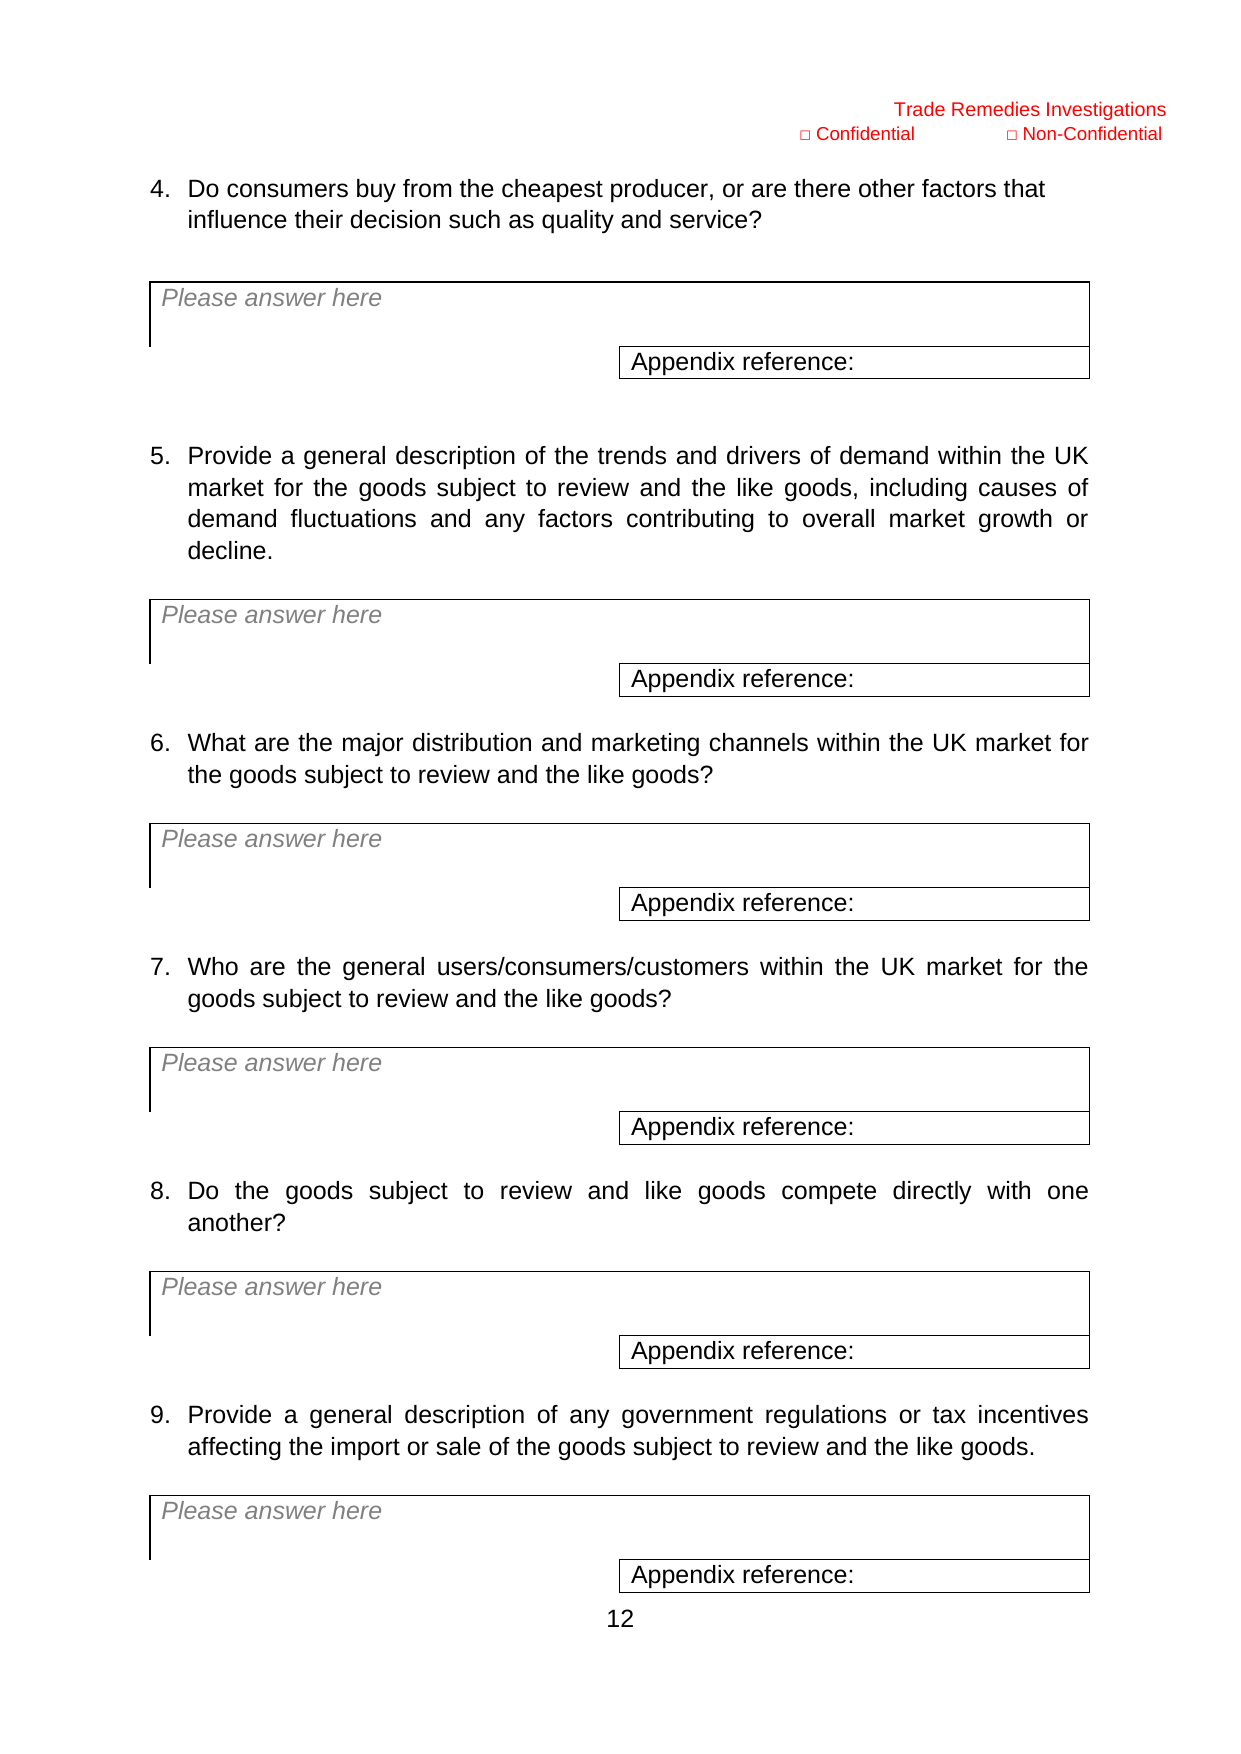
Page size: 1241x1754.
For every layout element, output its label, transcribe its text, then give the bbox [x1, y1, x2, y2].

list Do the goods subject to review and like goods compete directly with one another? [150, 1176, 1090, 1237]
table_cell [150, 664, 619, 696]
table_cell Appendix reference: [620, 347, 1089, 378]
list Who are the general users/consumers/customers within the UK market for the goods subject to review and the like goods? [150, 952, 1090, 1012]
table_header Please answer here [151, 824, 1089, 887]
table_header Please answer here [151, 1048, 1089, 1111]
table_cell Appendix reference: [620, 888, 1089, 919]
table_header Please answer here [151, 600, 1089, 663]
list Provide a general description of any government regulations or tax incentives affecting the import or sale of the goods subject to review and the like goods. [150, 1400, 1090, 1461]
table_cell Appendix reference: [620, 1336, 1089, 1368]
table_cell Appendix reference: [620, 1560, 1089, 1592]
table_header Please answer here [151, 1272, 1089, 1335]
list Do consumers buy from the cheapest producer, or are there other factors that influence their decision such as quality and service? [150, 174, 1090, 233]
table_cell [150, 347, 619, 378]
table_header Please answer here [151, 283, 1089, 346]
table_cell [150, 1336, 619, 1368]
list What are the major distribution and marketing channels within the UK market for the goods subject to review and the like goods? [150, 728, 1090, 788]
table_cell Appendix reference: [620, 664, 1089, 696]
table_cell [150, 1112, 619, 1144]
table_cell [150, 1560, 619, 1592]
list Provide a general description of the trends and drivers of demand within the UK market for the goods subject to review and the like goods, including causes of demand fluctuations and any factors contributing to overall market growth or decline. [150, 441, 1090, 564]
table_cell [150, 888, 619, 919]
table_header Please answer here [151, 1496, 1089, 1559]
table_cell Appendix reference: [620, 1112, 1089, 1144]
